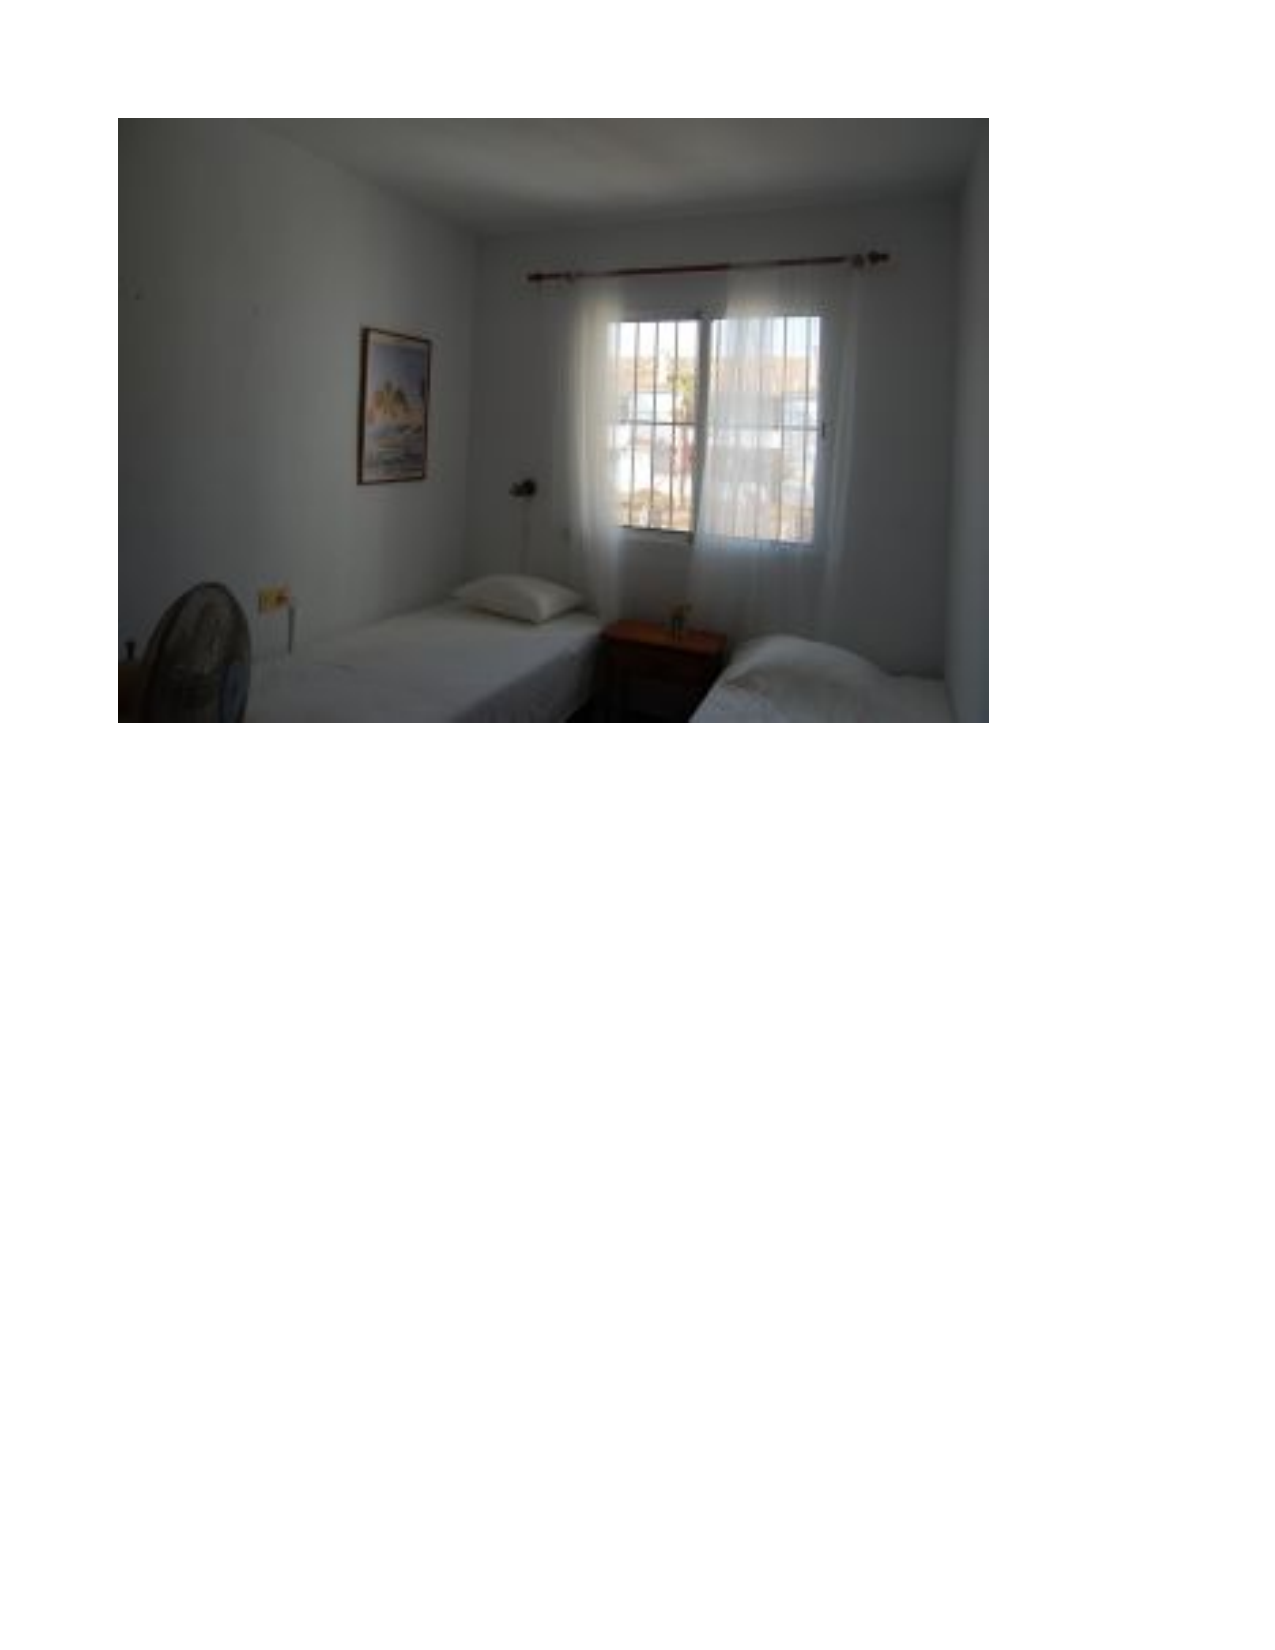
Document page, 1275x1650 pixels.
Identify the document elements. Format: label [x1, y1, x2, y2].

picture [118, 118, 989, 723]
